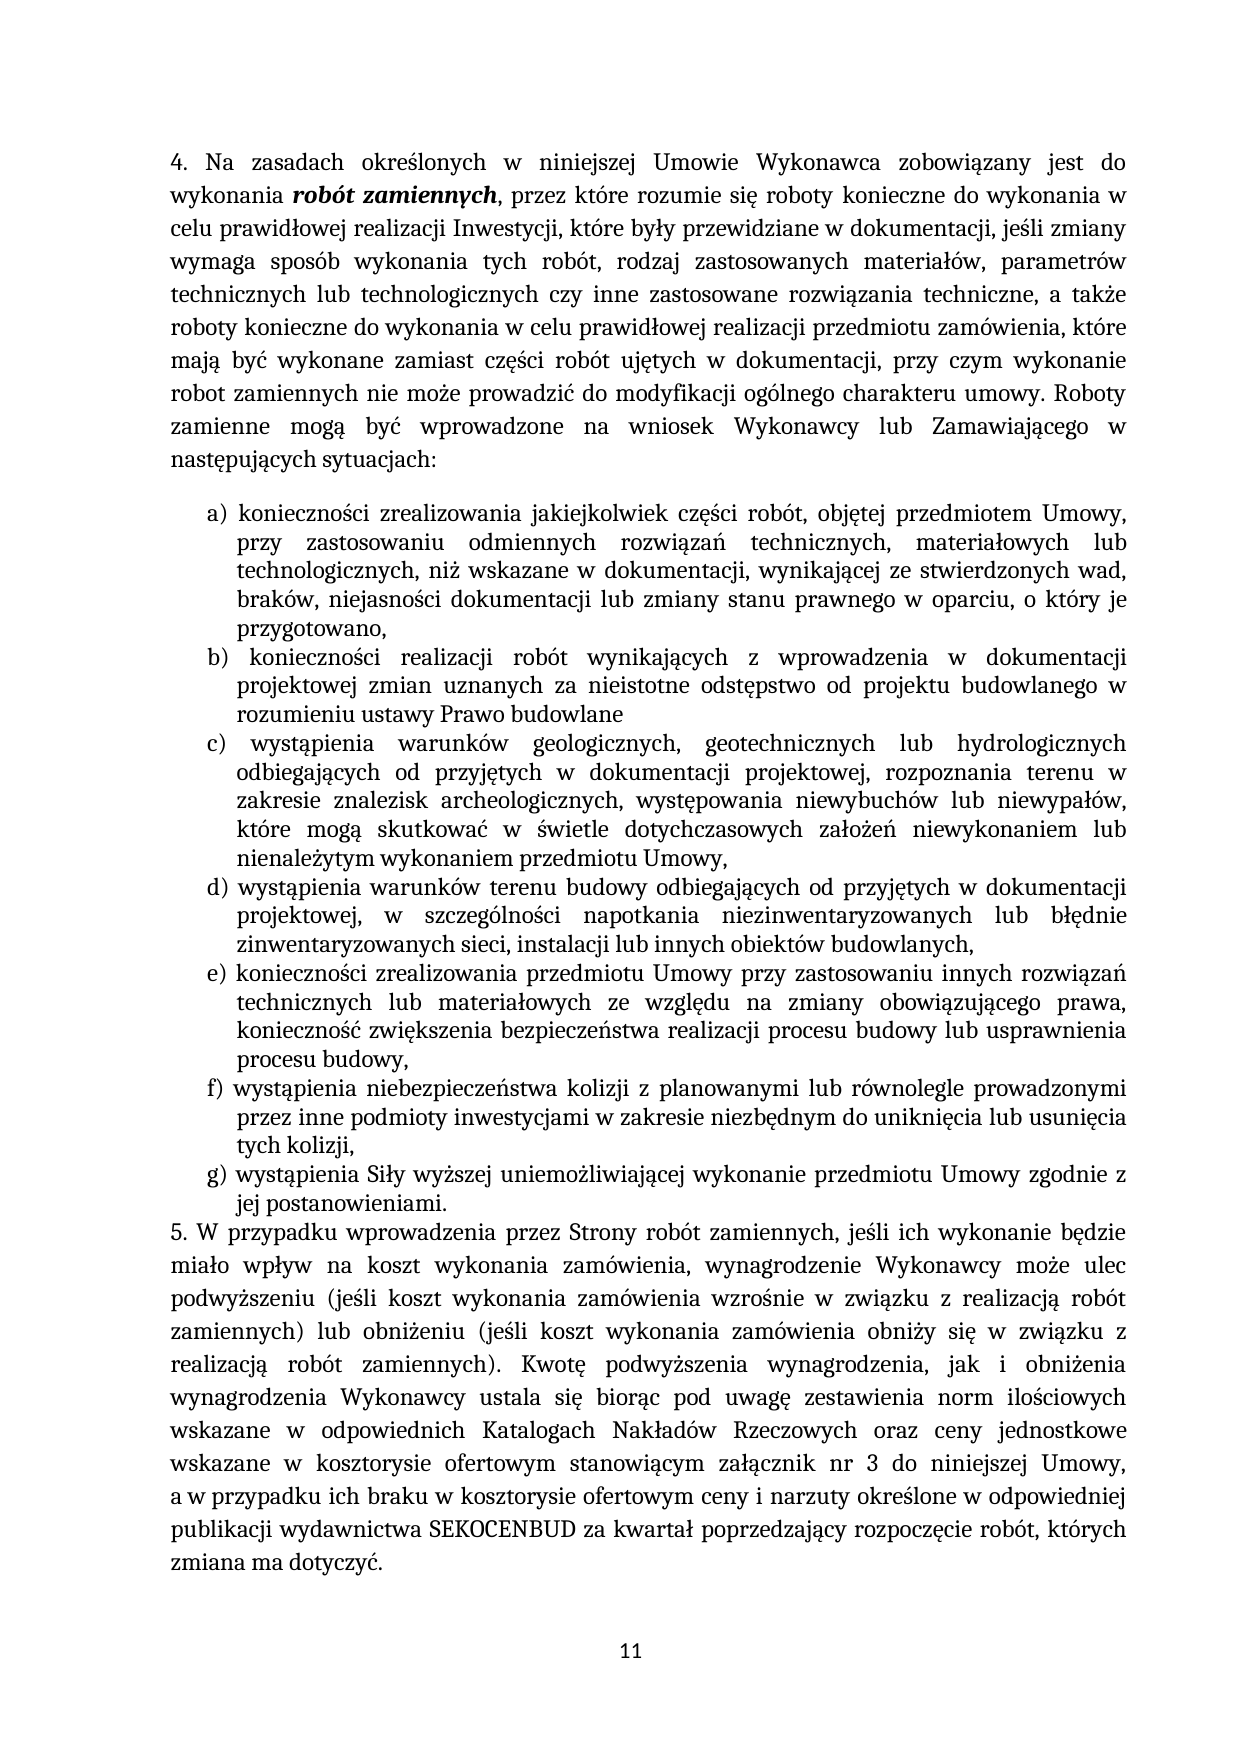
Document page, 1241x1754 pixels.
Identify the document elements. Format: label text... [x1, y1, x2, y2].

list 5. W przypadku wprowadzenia przez Strony robót zamiennych, jeśli ich wykonanie będzie miało wpływ na koszt wykonania zamówienia, wynagrodzenie Wykonawcy może ulec podwyższeniu (jeśli koszt wykonania zamówienia wzrośnie w związku z realizacją robót zamiennych) lub obniżeniu (jeśli koszt wykonania zamówienia obniży się w związku z realizacją robót zamiennych). Kwotę podwyższenia wynagrodzenia, jak i obniżenia wynagrodzenia Wykonawcy ustala się biorąc pod uwagę zestawienia norm ilościowych wskazane w odpowiednich Katalogach Nakładów Rzeczowych oraz ceny jednostkowe wskazane w kosztorysie ofertowym stanowiącym załącznik nr 3 do niniejszej Umowy, a w przypadku ich braku w kosztorysie ofertowym ceny i narzuty określone w odpowiedniej publikacji wydawnictwa SEKOCENBUD za kwartał poprzedzający rozpoczęcie robót, których zmiana ma dotyczyć. [133, 1217, 1128, 1576]
text d) wystąpienia warunków terenu budowy odbiegających od przyjętych w dokumentacji projektowej, w szczególności napotkania niezinwentaryzowanych lub błędnie zinwentaryzowanych sieci, instalacji lub innych obiektów budowlanych, [207, 872, 1128, 959]
list 4. Na zasadach określonych w niniejszej Umowie Wykonawca zobowiązany jest do wykonania robót zamiennych, przez które rozumie się roboty konieczne do wykonania w celu prawidłowej realizacji Inwestycji, które były przewidziane w dokumentacji, jeśli zmiany wymaga sposób wykonania tych robót, rodzaj zastosowanych materiałów, parametrów technicznych lub technologicznych czy inne zastosowane rozwiązania techniczne, a także roboty konieczne do wykonania w celu prawidłowej realizacji przedmiotu zamówienia, które mają być wykonane zamiast części robót ujętych w dokumentacji, przy czym wykonanie robot zamiennych nie może prowadzić do modyfikacji ogólnego charakteru umowy. Roboty zamienne mogą być wprowadzone na wniosek Wykonawcy lub Zamawiającego w następujących sytuacjach: [133, 148, 1128, 474]
text f) wystąpienia niebezpieczeństwa kolizji z planowanymi lub równolegle prowadzonymi przez inne podmioty inwestycjami w zakresie niezbędnym do uniknięcia lub usunięcia tych kolizji, [207, 1074, 1128, 1160]
text a) konieczności zrealizowania jakiejkolwiek części robót, objętej przedmiotem Umowy, przy zastosowaniu odmiennych rozwiązań technicznych, materiałowych lub technologicznych, niż wskazane w dokumentacji, wynikającej ze stwierdzonych wad, braków, niejasności dokumentacji lub zmiany stanu prawnego w oparciu, o który je przygotowano, [207, 499, 1128, 642]
text c) wystąpienia warunków geologicznych, geotechnicznych lub hydrologicznych odbiegających od przyjętych w dokumentacji projektowej, rozpoznania terenu w zakresie znalezisk archeologicznych, występowania niewybuchów lub niewypałów, które mogą skutkować w świetle dotychczasowych założeń niewykonaniem lub nienależytym wykonaniem przedmiotu Umowy, [207, 729, 1128, 872]
text e) konieczności zrealizowania przedmiotu Umowy przy zastosowaniu innych rozwiązań technicznych lub materiałowych ze względu na zmiany obowiązującego prawa, konieczność zwiększenia bezpieczeństwa realizacji procesu budowy lub usprawnienia procesu budowy, [207, 959, 1128, 1074]
text g) wystąpienia Siły wyższej uniemożliwiającej wykonanie przedmiotu Umowy zgodnie z jej postanowieniami. [207, 1160, 1128, 1217]
text b) konieczności realizacji robót wynikających z wprowadzenia w dokumentacji projektowej zmian uznanych za nieistotne odstępstwo od projektu budowlanego w rozumieniu ustawy Prawo budowlane [207, 642, 1128, 729]
